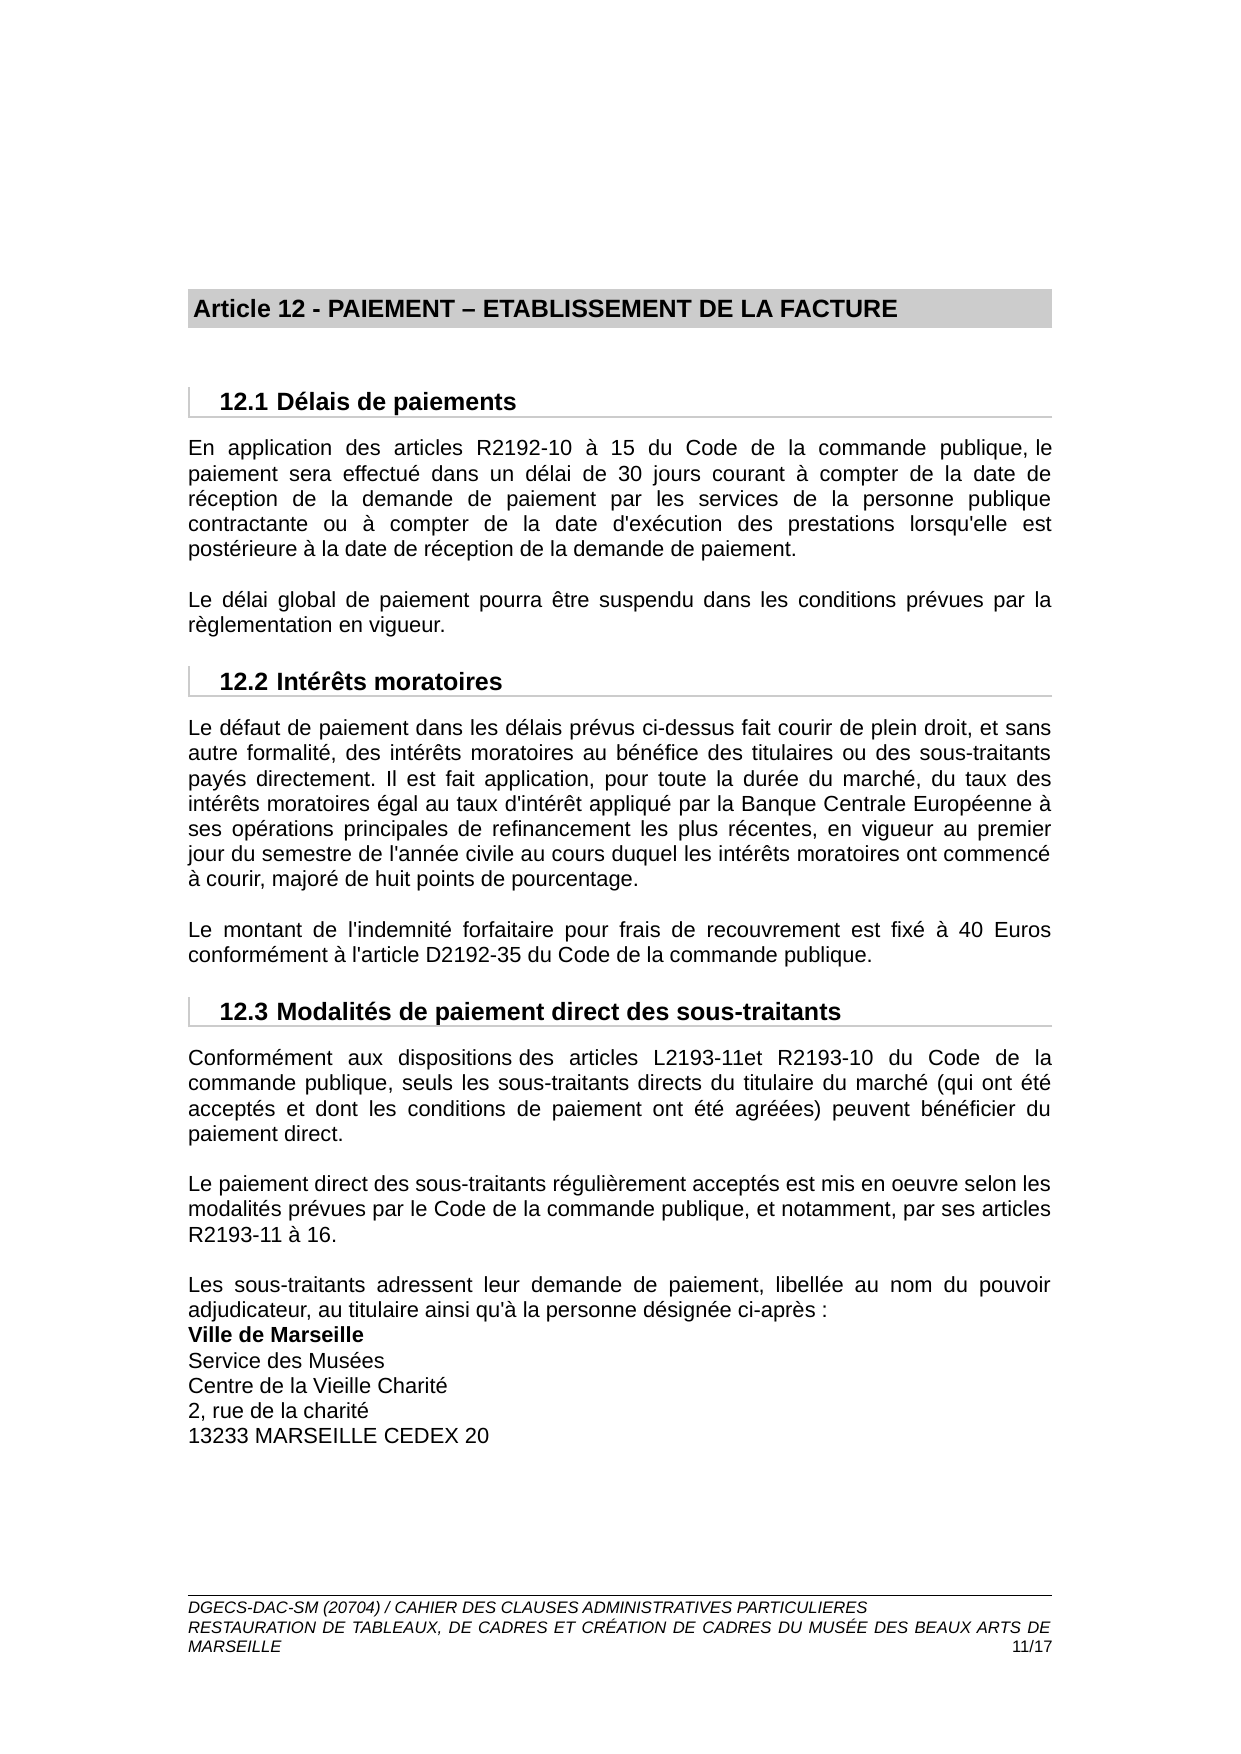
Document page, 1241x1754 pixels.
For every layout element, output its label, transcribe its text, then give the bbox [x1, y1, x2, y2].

text Le délai global de paiement pourra être suspendu dans les conditions prévues par la règlementation en vigueur. [188, 587, 1052, 637]
subtitle Intérêts moratoires [190, 666, 1052, 695]
text Les sous-traitants adressent leur demande de paiement, libellée au nom du pouvoir adjudicateur, au titulaire ainsi qu'à la personne désignée ci-après : [188, 1272, 1052, 1322]
text 2, rue de la charité [188, 1398, 1052, 1423]
text En application des articles R2192-10 à 15 du Code de la commande publique, le paiement sera effectué dans un délai de 30 jours courant à compter de la date de réception de la demande de paiement par les services de la personne publique contractante ou à compter de la date d'exécution des prestations lorsqu'elle est postérieure à la date de réception de la demande de paiement. [188, 435, 1052, 561]
text Le défaut de paiement dans les délais prévus ci-dessus fait courir de plein droit, et sans autre formalité, des intérêts moratoires au bénéfice des titulaires ou des sous-traitants payés directement. Il est fait application, pour toute la durée du marché, du taux des intérêts moratoires égal au taux d'intérêt appliqué par la Banque Centrale Européenne à ses opérations principales de refinancement les plus récentes, en vigueur au premier jour du semestre de l'année civile au cours duquel les intérêts moratoires ont commencé à courir, majoré de huit points de pourcentage. [188, 715, 1052, 891]
text Le paiement direct des sous-traitants régulièrement acceptés est mis en oeuvre selon les modalités prévues par le Code de la commande publique, et notamment, par ses articles R2193-11 à 16. [188, 1171, 1052, 1247]
subtitle Modalités de paiement direct des sous-traitants [190, 997, 1052, 1025]
text Conformément aux dispositions des articles L2193-11et R2193-10 du Code de la commande publique, seuls les sous-traitants directs du titulaire du marché (qui ont été acceptés et dont les conditions de paiement ont été agréées) peuvent bénéficier du paiement direct. [188, 1045, 1052, 1146]
text Centre de la Vieille Charité [188, 1373, 1052, 1398]
text Le montant de l'indemnité forfaitaire pour frais de recouvrement est fixé à 40 Euros conformément à l'article D2192-35 du Code de la commande publique. [188, 917, 1052, 967]
subtitle PAIEMENT – ETABLISSEMENT DE LA FACTURE [190, 291, 1050, 326]
subtitle Délais de paiements [190, 387, 1052, 416]
text Service des Musées [188, 1348, 1052, 1373]
text 13233 MARSEILLE CEDEX 20 [188, 1423, 1052, 1448]
text Ville de Marseille [188, 1322, 1052, 1348]
